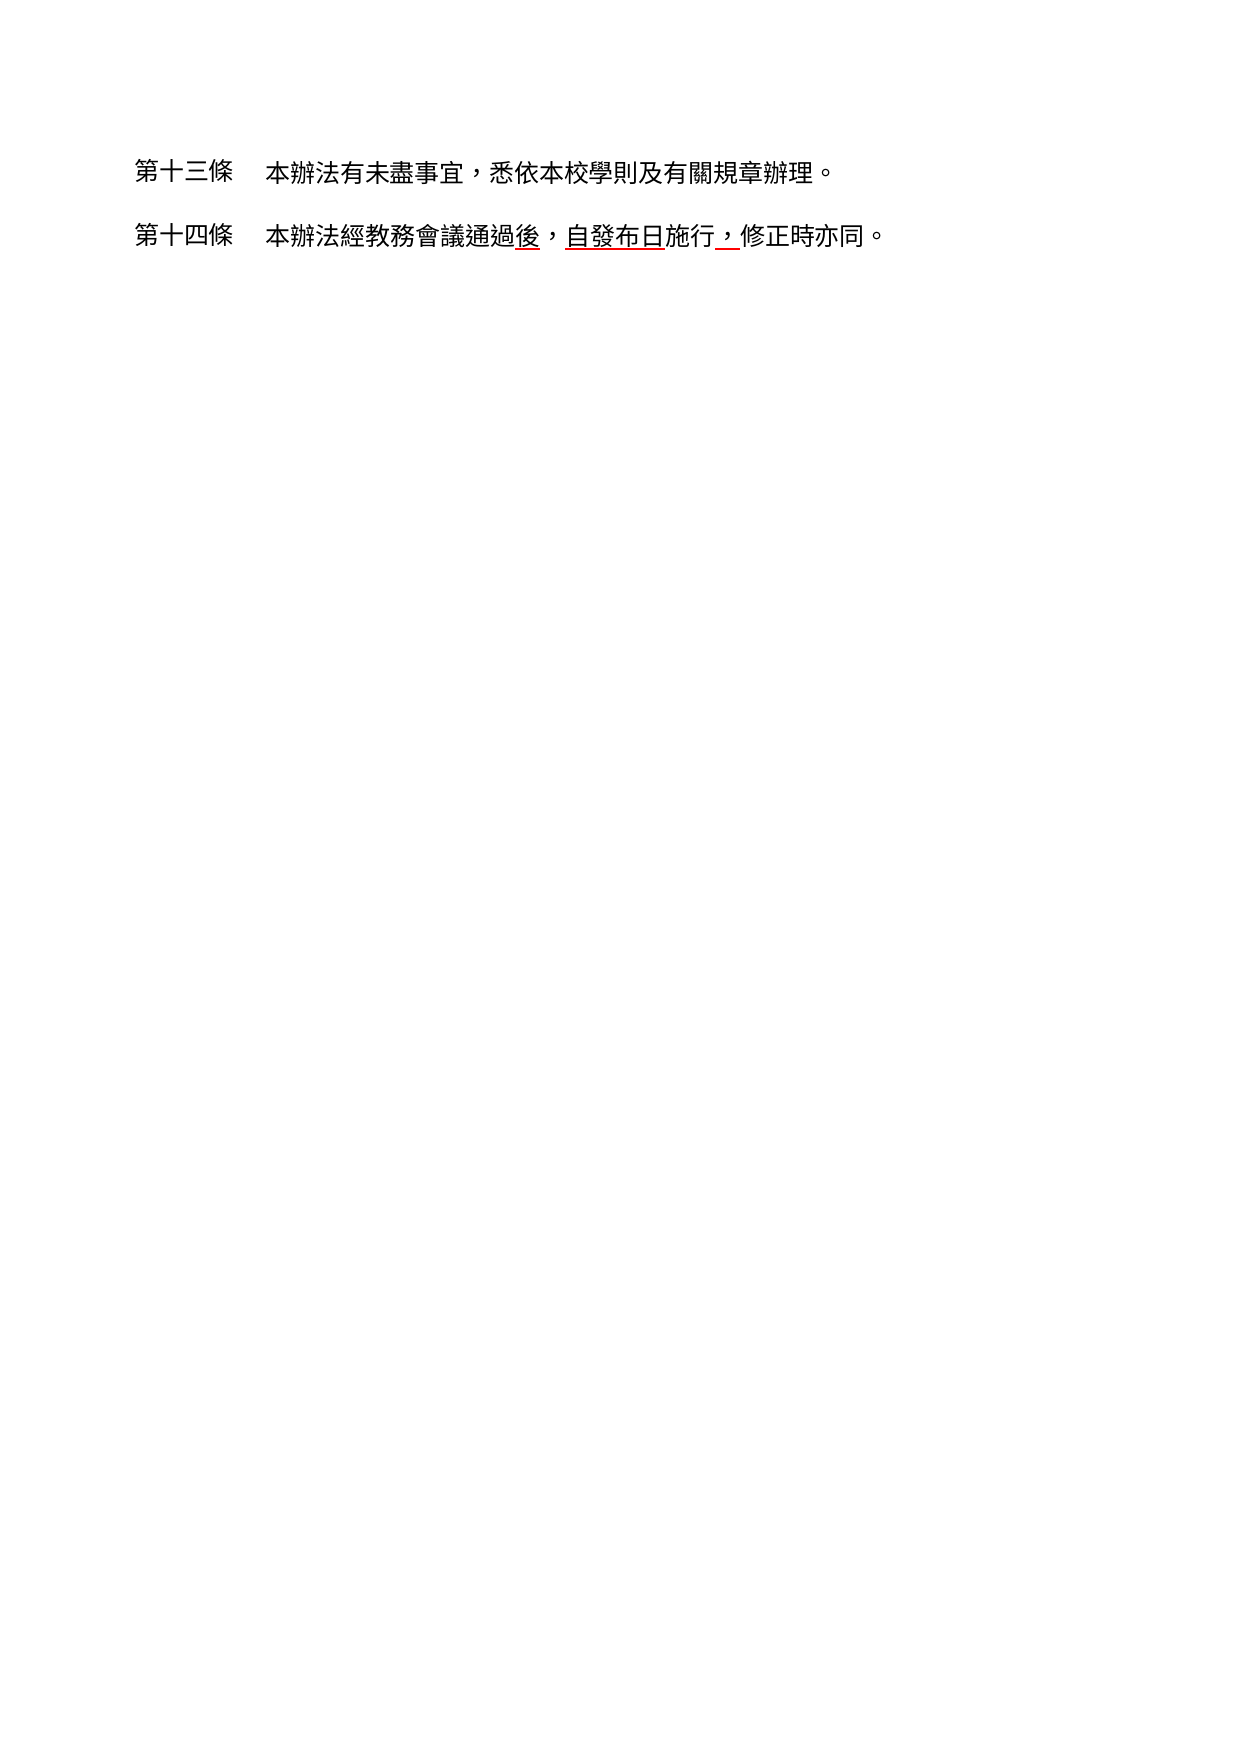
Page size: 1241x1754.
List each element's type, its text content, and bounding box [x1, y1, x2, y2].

table_cell [1136, 192, 1146, 256]
table_cell 第十三條 [129, 127, 250, 192]
table_cell [1136, 127, 1146, 192]
table_cell 本辦法經教務會議通過後，自發布日施行，修正時亦同。 [250, 192, 1136, 256]
table_cell 本辦法有未盡事宜，悉依本校學則及有關規章辦理。 [250, 127, 1136, 192]
table_cell 第十四條 [129, 192, 250, 256]
